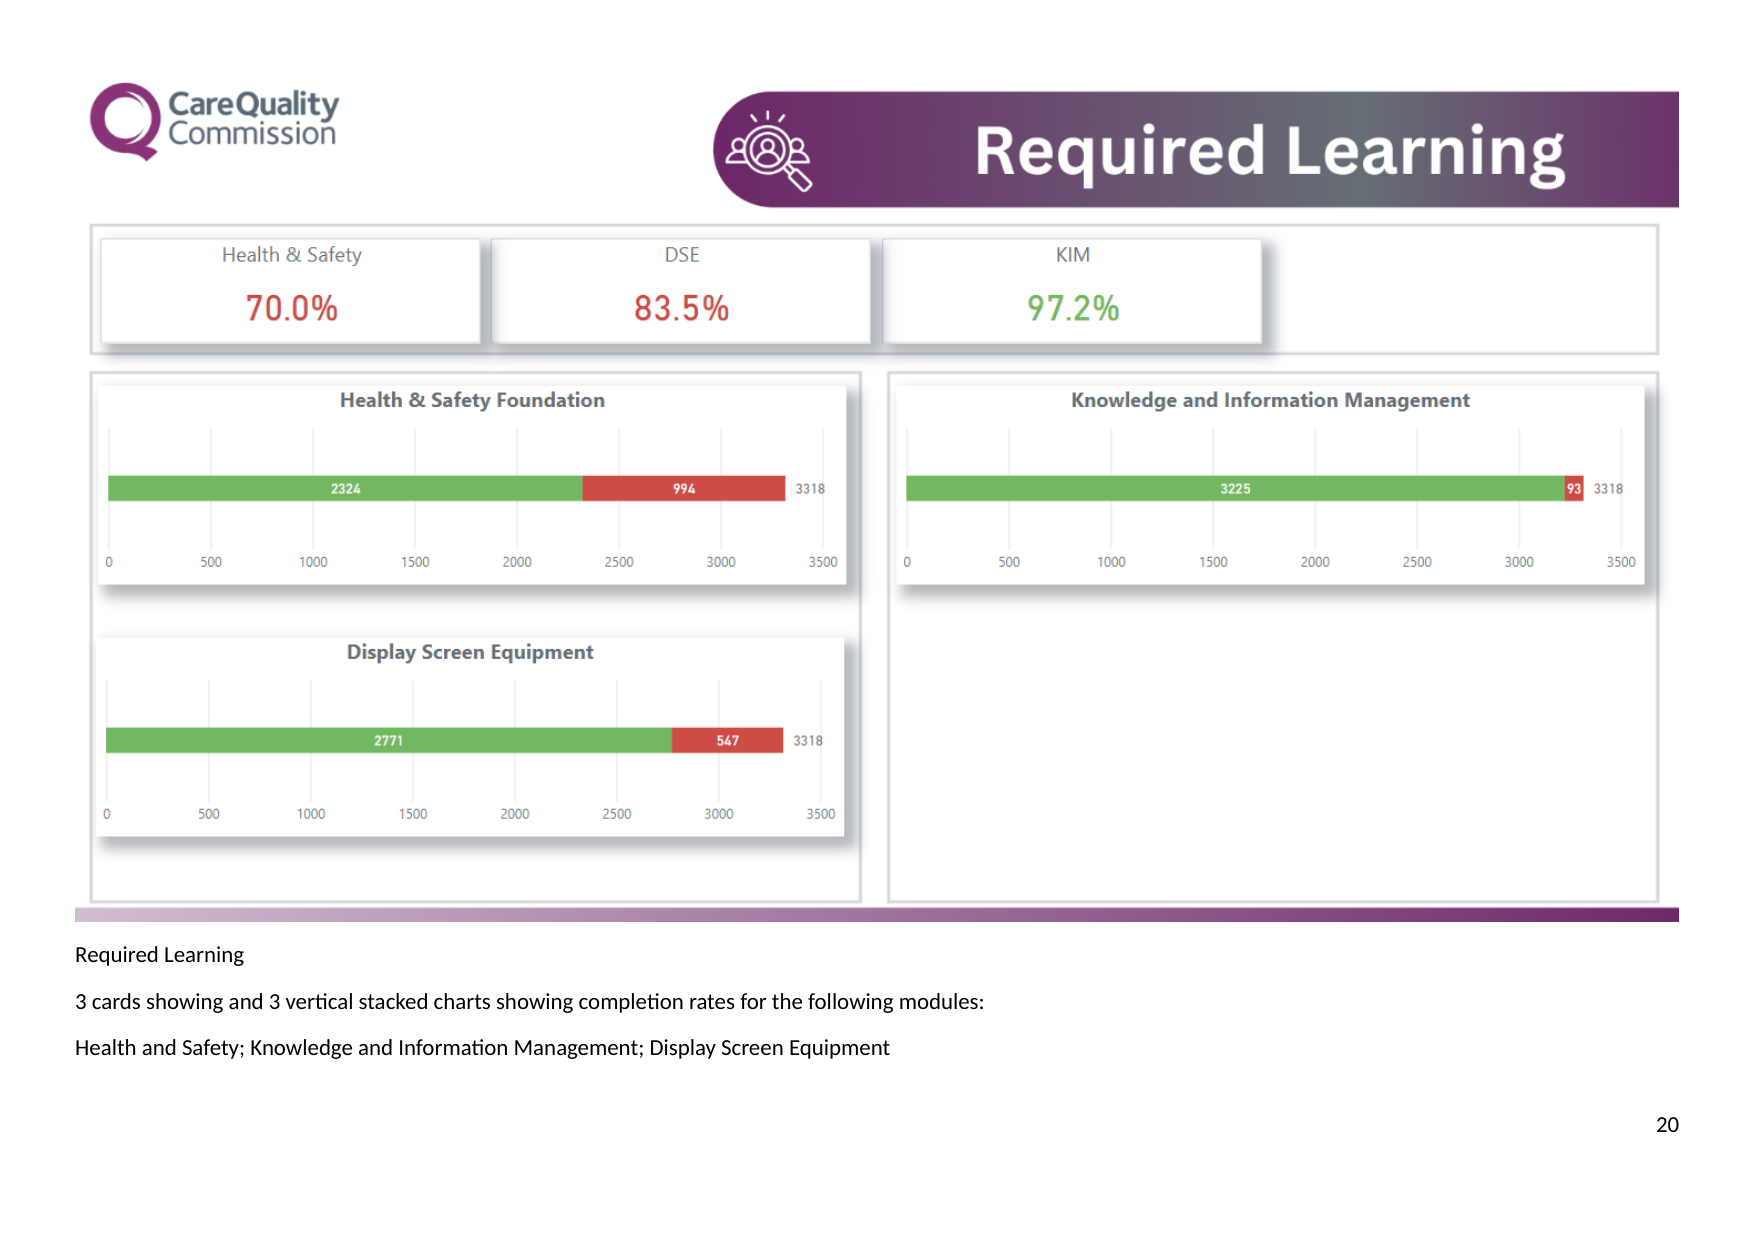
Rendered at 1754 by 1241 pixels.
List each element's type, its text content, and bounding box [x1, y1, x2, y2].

text 3 cards showing and 3 vertical stacked charts showing completion rates for the following modules: [75, 987, 1679, 1015]
text Required Learning [75, 940, 1679, 968]
text Health and Safety; Knowledge and Information Management; Display Screen Equipment [75, 1033, 1679, 1061]
